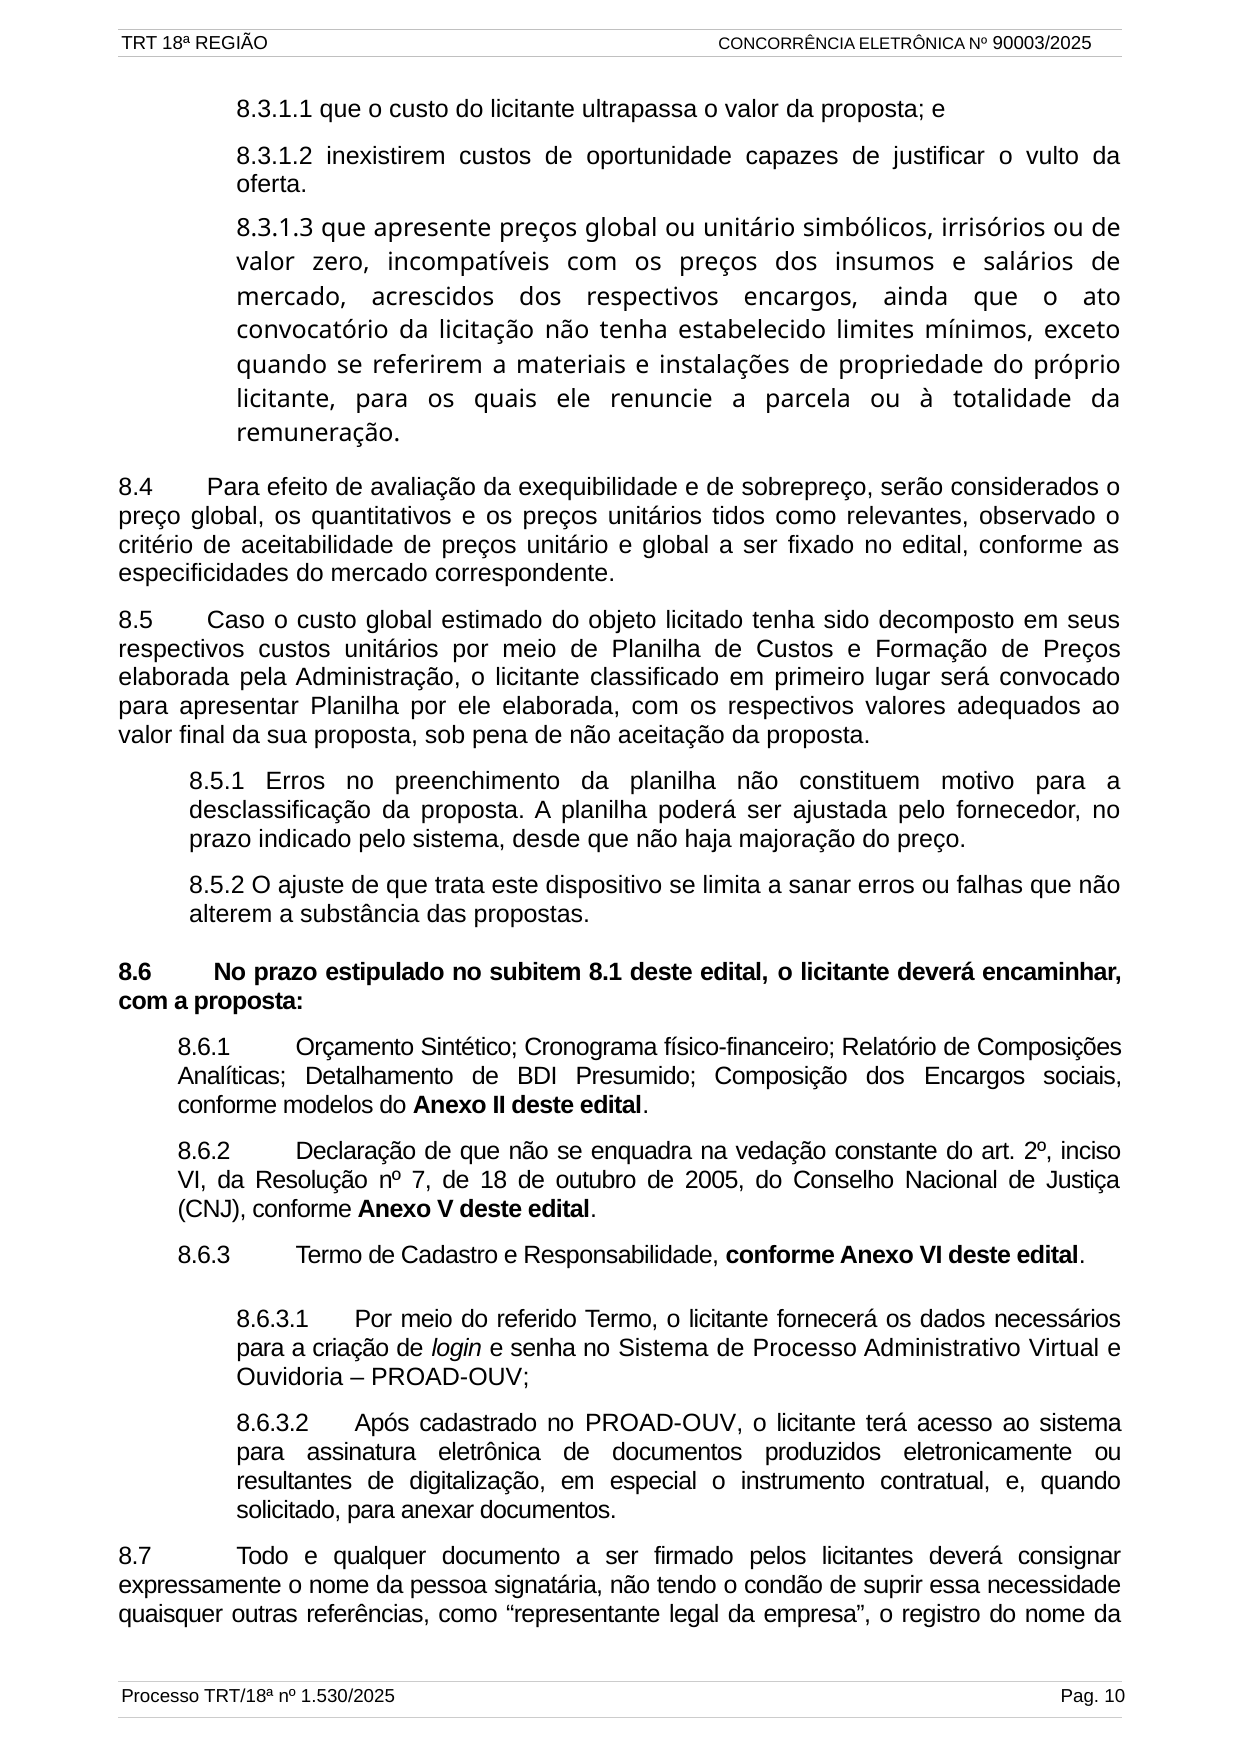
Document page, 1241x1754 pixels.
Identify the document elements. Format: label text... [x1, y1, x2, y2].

text 8.6.3.2 Após cadastrado no PROAD-OUV, o licitante terá acesso ao sistema para assinatura eletrônica de documentos produzidos eletronicamente ou resultantes de digitalização, em especial o instrumento contratual, e, quando solicitado, para anexar documentos. [236, 1408, 1122, 1523]
text 8.6.3 Termo de Cadastro e Responsabilidade, conforme Anexo VI deste edital. [177, 1240, 1122, 1269]
text 8.6.2 Declaração de que não se enquadra na vedação constante do art. 2º, inciso VI, da Resolução nº 7, de 18 de outubro de 2005, do Conselho Nacional de Justiça (CNJ), conforme Anexo V deste edital. [177, 1136, 1122, 1223]
text 8.3.1.3 que apresente preços global ou unitário simbólicos, irrisórios ou de valor zero, incompatíveis com os preços dos insumos e salários de mercado, acrescidos dos respectivos encargos, ainda que o ato convocatório da licitação não tenha estabelecido limites mínimos, exceto quando se referirem a materiais e instalações de propriedade do próprio licitante, para os quais ele renuncie a parcela ou à totalidade da remuneração. [236, 210, 1122, 448]
text 8.4 Para efeito de avaliação da exequibilidade e de sobrepreço, serão considerados o preço global, os quantitativos e os preços unitários tidos como relevantes, observado o critério de aceitabilidade de preços unitário e global a ser fixado no edital, conforme as especificidades do mercado correspondente. [118, 472, 1122, 587]
text 8.5 Caso o custo global estimado do objeto licitado tenha sido decomposto em seus respectivos custos unitários por meio de Planilha de Custos e Formação de Preços elaborada pela Administração, o licitante classificado em primeiro lugar será convocado para apresentar Planilha por ele elaborada, com os respectivos valores adequados ao valor final da sua proposta, sob pena de não aceitação da proposta. [118, 605, 1122, 748]
text 8.5.1 Erros no preenchimento da planilha não constituem motivo para a desclassificação da proposta. A planilha poderá ser ajustada pelo fornecedor, no prazo indicado pelo sistema, desde que não haja majoração do preço. [189, 766, 1122, 852]
text 8.3.1.2 inexistirem custos de oportunidade capazes de justificar o vulto da oferta. [236, 141, 1122, 198]
text 8.6.1 Orçamento Sintético; Cronograma físico-financeiro; Relatório de Composições Analíticas; Detalhamento de BDI Presumido; Composição dos Encargos sociais, conforme modelos do Anexo II deste edital. [177, 1032, 1122, 1119]
text 8.6 No prazo estipulado no subitem 8.1 deste edital, o licitante deverá encaminhar, com a proposta: [118, 957, 1122, 1015]
text 8.7 Todo e qualquer documento a ser firmado pelos licitantes deverá consignar expressamente o nome da pessoa signatária, não tendo o condão de suprir essa necessidade quaisquer outras referências, como “representante legal da empresa”, o registro do nome da [118, 1541, 1122, 1627]
text 8.6.3.1 Por meio do referido Termo, o licitante fornecerá os dados necessários para a criação de login e senha no Sistema de Processo Administrativo Virtual e Ouvidoria – PROAD-OUV; [236, 1304, 1122, 1391]
text 8.5.2 O ajuste de que trata este dispositivo se limita a sanar erros ou falhas que não alterem a substância das propostas. [189, 870, 1122, 928]
text 8.3.1.1 que o custo do licitante ultrapassa o valor da proposta; e [236, 94, 1122, 123]
